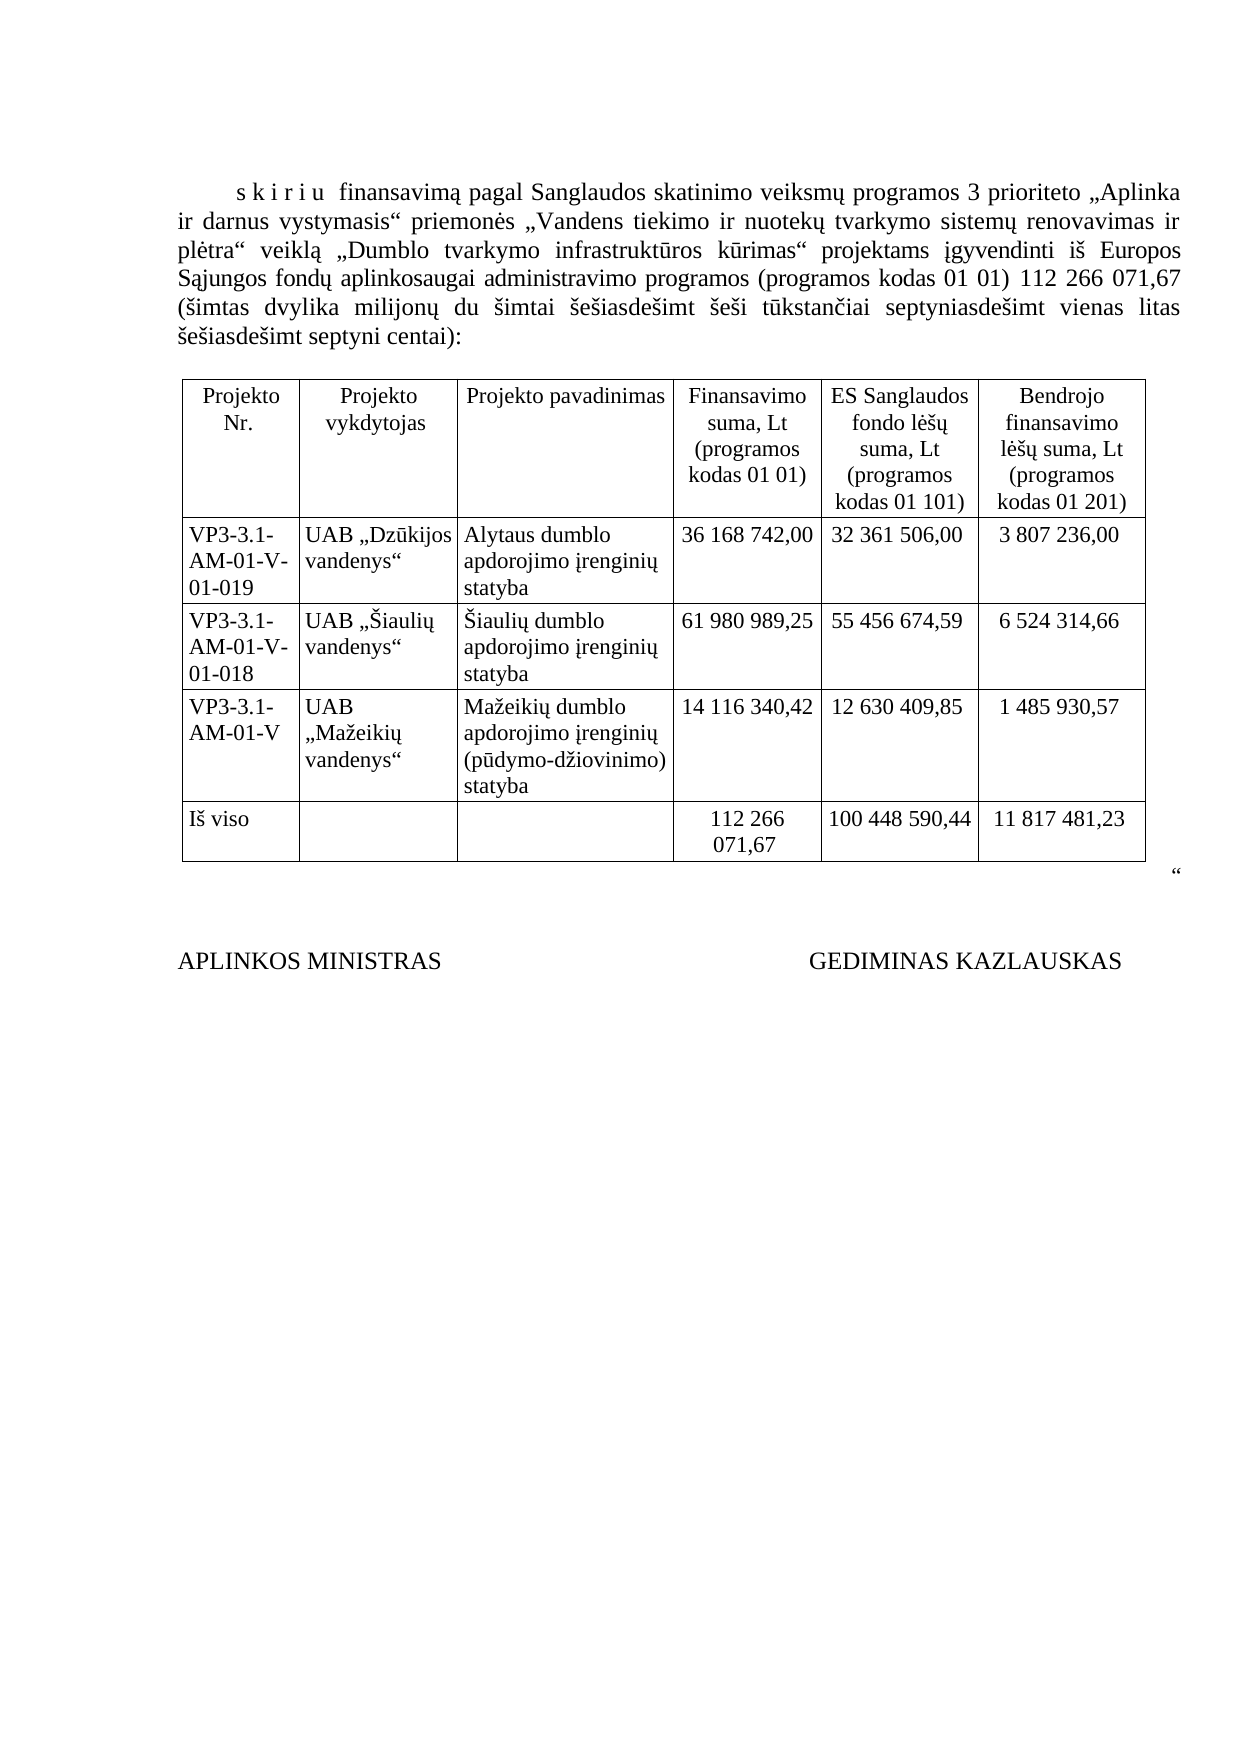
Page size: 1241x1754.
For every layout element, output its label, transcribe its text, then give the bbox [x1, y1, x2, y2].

table_cell 61 980 989,25 [674, 604, 821, 689]
table_cell 36 168 742,00 [674, 518, 821, 603]
table_header Projekto pavadinimas [458, 380, 673, 517]
table_cell 1 485 930,57 [979, 690, 1145, 801]
table_cell 14 116 340,42 [674, 690, 821, 801]
table_cell [458, 802, 673, 861]
table_cell Iš viso [183, 802, 299, 861]
table_cell VP3-3.1-AM-01-V-01-019 [183, 518, 299, 603]
table_header Projekto Nr. [183, 380, 299, 517]
table_cell 3 807 236,00 [979, 518, 1145, 603]
table_cell UAB „Mažeikių vandenys“ [300, 690, 457, 801]
text “ [177, 862, 1181, 888]
table_cell [300, 802, 457, 861]
table_header ES Sanglaudos fondo lėšų suma, Lt (programos kodas 01 101) [822, 380, 978, 517]
table_cell Mažeikių dumblo apdorojimo įrenginių (pūdymo-džiovinimo) statyba [458, 690, 673, 801]
table_header Bendrojo finansavimo lėšų suma, Lt (programos kodas 01 201) [979, 380, 1145, 517]
table_cell 11 817 481,23 [979, 802, 1145, 861]
table_cell 55 456 674,59 [822, 604, 978, 689]
table_cell UAB „Šiaulių vandenys“ [300, 604, 457, 689]
text skiriu finansavimą pagal Sanglaudos skatinimo veiksmų programos 3 prioriteto „Aplinka ir darnus vystymasis“ priemonės „Vandens tiekimo ir nuotekų tvarkymo sistemų renovavimas ir plėtra“ veiklą „Dumblo tvarkymo infrastruktūros kūrimas“ projektams įgyvendinti iš Europos Sąjungos fondų aplinkosaugai administravimo programos (programos kodas 01 01) 112 266 071,67 (šimtas dvylika milijonų du šimtai šešiasdešimt šeši tūkstančiai septyniasdešimt vienas litas šešiasdešimt septyni centai): [177, 177, 1181, 350]
table_header Finansavimo suma, Lt (programos kodas 01 01) [674, 380, 821, 517]
table_cell 12 630 409,85 [822, 690, 978, 801]
table_cell 112 266 071,67 [674, 802, 821, 861]
table_header Projekto vykdytojas [300, 380, 457, 517]
table_cell UAB „Dzūkijos vandenys“ [300, 518, 457, 603]
table_cell Šiaulių dumblo apdorojimo įrenginių statyba [458, 604, 673, 689]
table_cell VP3-3.1-AM-01-V-01-018 [183, 604, 299, 689]
table_cell VP3-3.1-AM-01-V [183, 690, 299, 801]
table_cell Alytaus dumblo apdorojimo įrenginių statyba [458, 518, 673, 603]
table_cell 100 448 590,44 [822, 802, 978, 861]
table_cell 6 524 314,66 [979, 604, 1145, 689]
table_cell 32 361 506,00 [822, 518, 978, 603]
text Aplinkos ministras Gediminas Kazlauskas [177, 946, 1181, 974]
